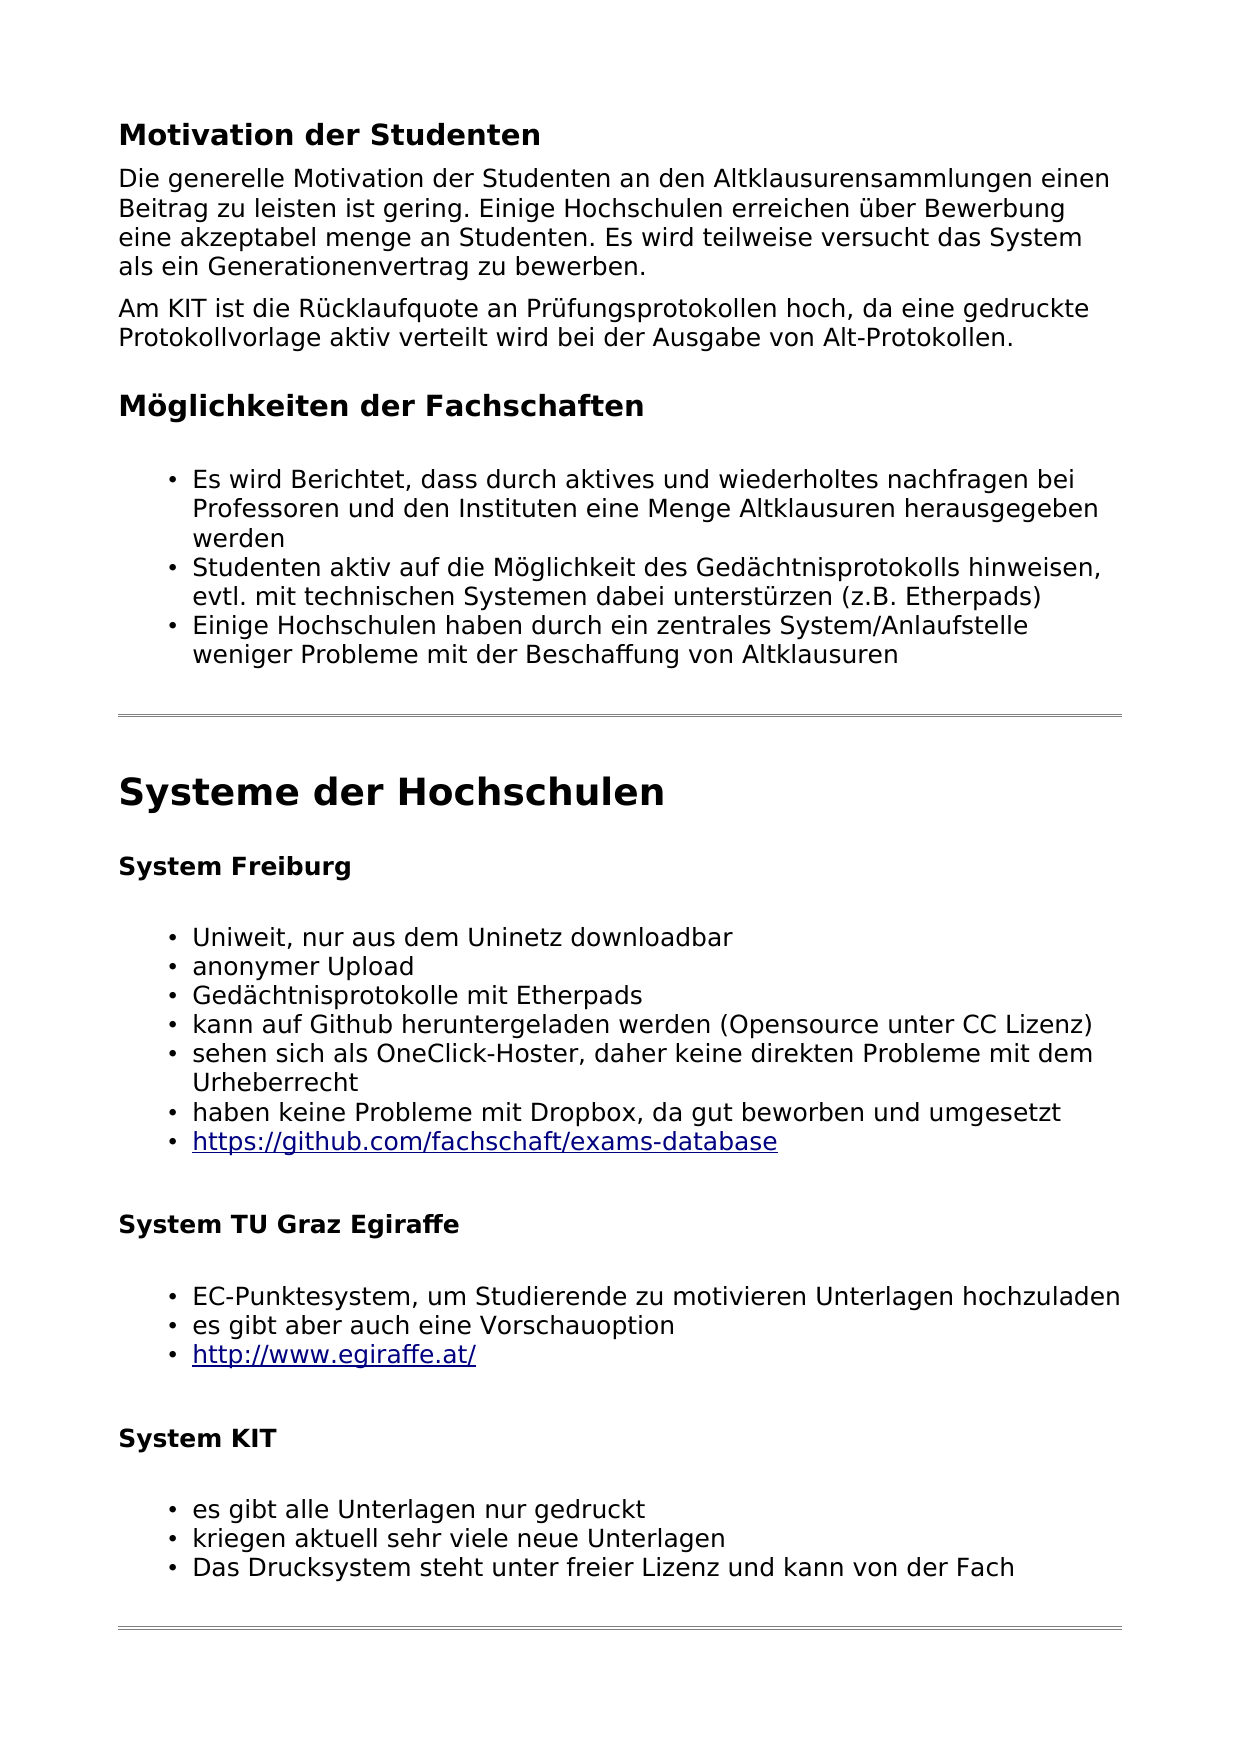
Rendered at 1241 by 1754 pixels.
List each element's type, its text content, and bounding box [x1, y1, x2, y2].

list sehen sich als OneClick-Hoster, daher keine direkten Probleme mit dem Urheberrecht [177, 1039, 1122, 1098]
list haben keine Probleme mit Dropbox, da gut beworben und umgesetzt [177, 1098, 1122, 1127]
text Die generelle Motivation der Studenten an den Altklausurensammlungen einen Beitrag zu leisten ist gering. Einige Hochschulen erreichen über Bewerbung eine akzeptabel menge an Studenten. Es wird teilweise versucht das System als ein Generationenvertrag zu bewerben. [118, 164, 1122, 281]
subtitle Motivation der Studenten [118, 118, 1122, 152]
list Gedächtnisprotokolle mit Etherpads [177, 981, 1122, 1010]
list https://github.com/fachschaft/exams-database [177, 1127, 1122, 1156]
list EC-Punktesystem, um Studierende zu motivieren Unterlagen hochzuladen [177, 1282, 1122, 1311]
list Es wird Berichtet, dass durch aktives und wiederholtes nachfragen bei Professoren und den Instituten eine Menge Altklausuren herausgegeben werden [177, 466, 1122, 553]
list Uniweit, nur aus dem Uninetz downloadbar [177, 923, 1122, 952]
list es gibt aber auch eine Vorschauoption [177, 1311, 1122, 1340]
list http://www.egiraffe.at/ [177, 1340, 1122, 1369]
list kann auf Github heruntergeladen werden (Opensource unter CC Lizenz) [177, 1010, 1122, 1039]
list Einige Hochschulen haben durch ein zentrales System/Anlaufstelle weniger Probleme mit der Beschaffung von Altklausuren [177, 611, 1122, 670]
list Das Drucksystem steht unter freier Lizenz und kann von der Fach [177, 1553, 1122, 1582]
text Am KIT ist die Rücklaufquote an Prüfungsprotokollen hoch, da eine gedruckte Protokollvorlage aktiv verteilt wird bei der Ausgabe von Alt-Protokollen. [118, 294, 1122, 352]
subtitle Systeme der Hochschulen [118, 771, 1122, 814]
subtitle Möglichkeiten der Fachschaften [118, 389, 1122, 423]
subtitle System TU Graz Egiraffe [118, 1211, 1122, 1240]
list Studenten aktiv auf die Möglichkeit des Gedächtnisprotokolls hinweisen, evtl. mit technischen Systemen dabei unterstürzen (z.B. Etherpads) [177, 553, 1122, 611]
list kriegen aktuell sehr viele neue Unterlagen [177, 1524, 1122, 1553]
subtitle System Freiburg [118, 852, 1122, 881]
list anonymer Upload [177, 952, 1122, 981]
subtitle System KIT [118, 1424, 1122, 1453]
list es gibt alle Unterlagen nur gedruckt [177, 1495, 1122, 1524]
